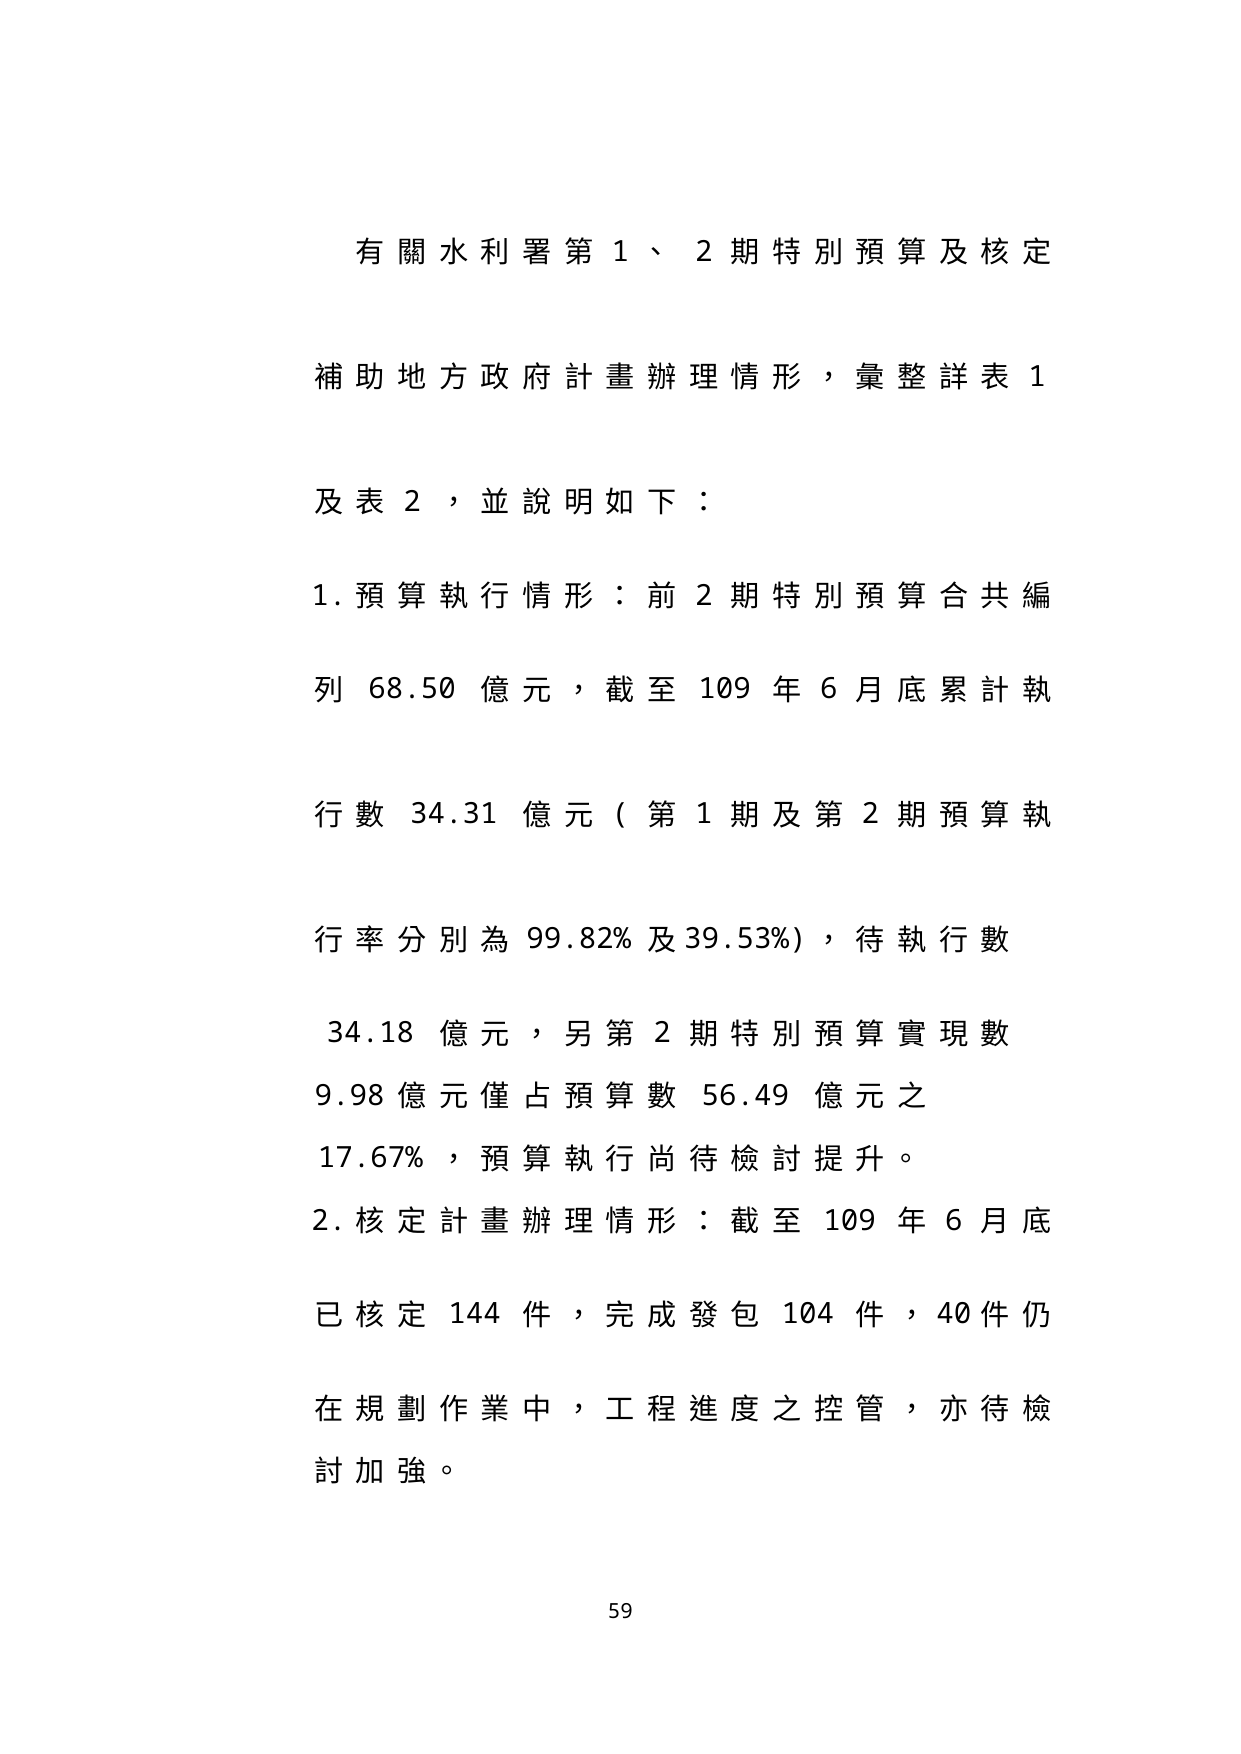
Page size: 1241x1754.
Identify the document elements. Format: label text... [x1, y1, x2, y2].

text 2.核定計畫辦理情形：截至109年6月底已核定144件，完成發包104件，40件仍在規劃作業中，工程進度之控管，亦待檢討加強。 [271, 1177, 1058, 1490]
text 1.預算執行情形：前2期特別預算合共編列68.50億元，截至109年6月底累計執行數34.31億元(第1期及第2期預算執行率分別為99.82%及39.53%)，待執行數34.18億元，另第2期特別預算實現數9.98億元僅占預算數56.49億元之17.67%，預算執行尚待檢討提升。 [271, 552, 1058, 1177]
text 有關水利署第1、2期特別預算及核定補助地方政府計畫辦理情形，彙整詳表1及表2，並說明如下： [271, 177, 1058, 552]
